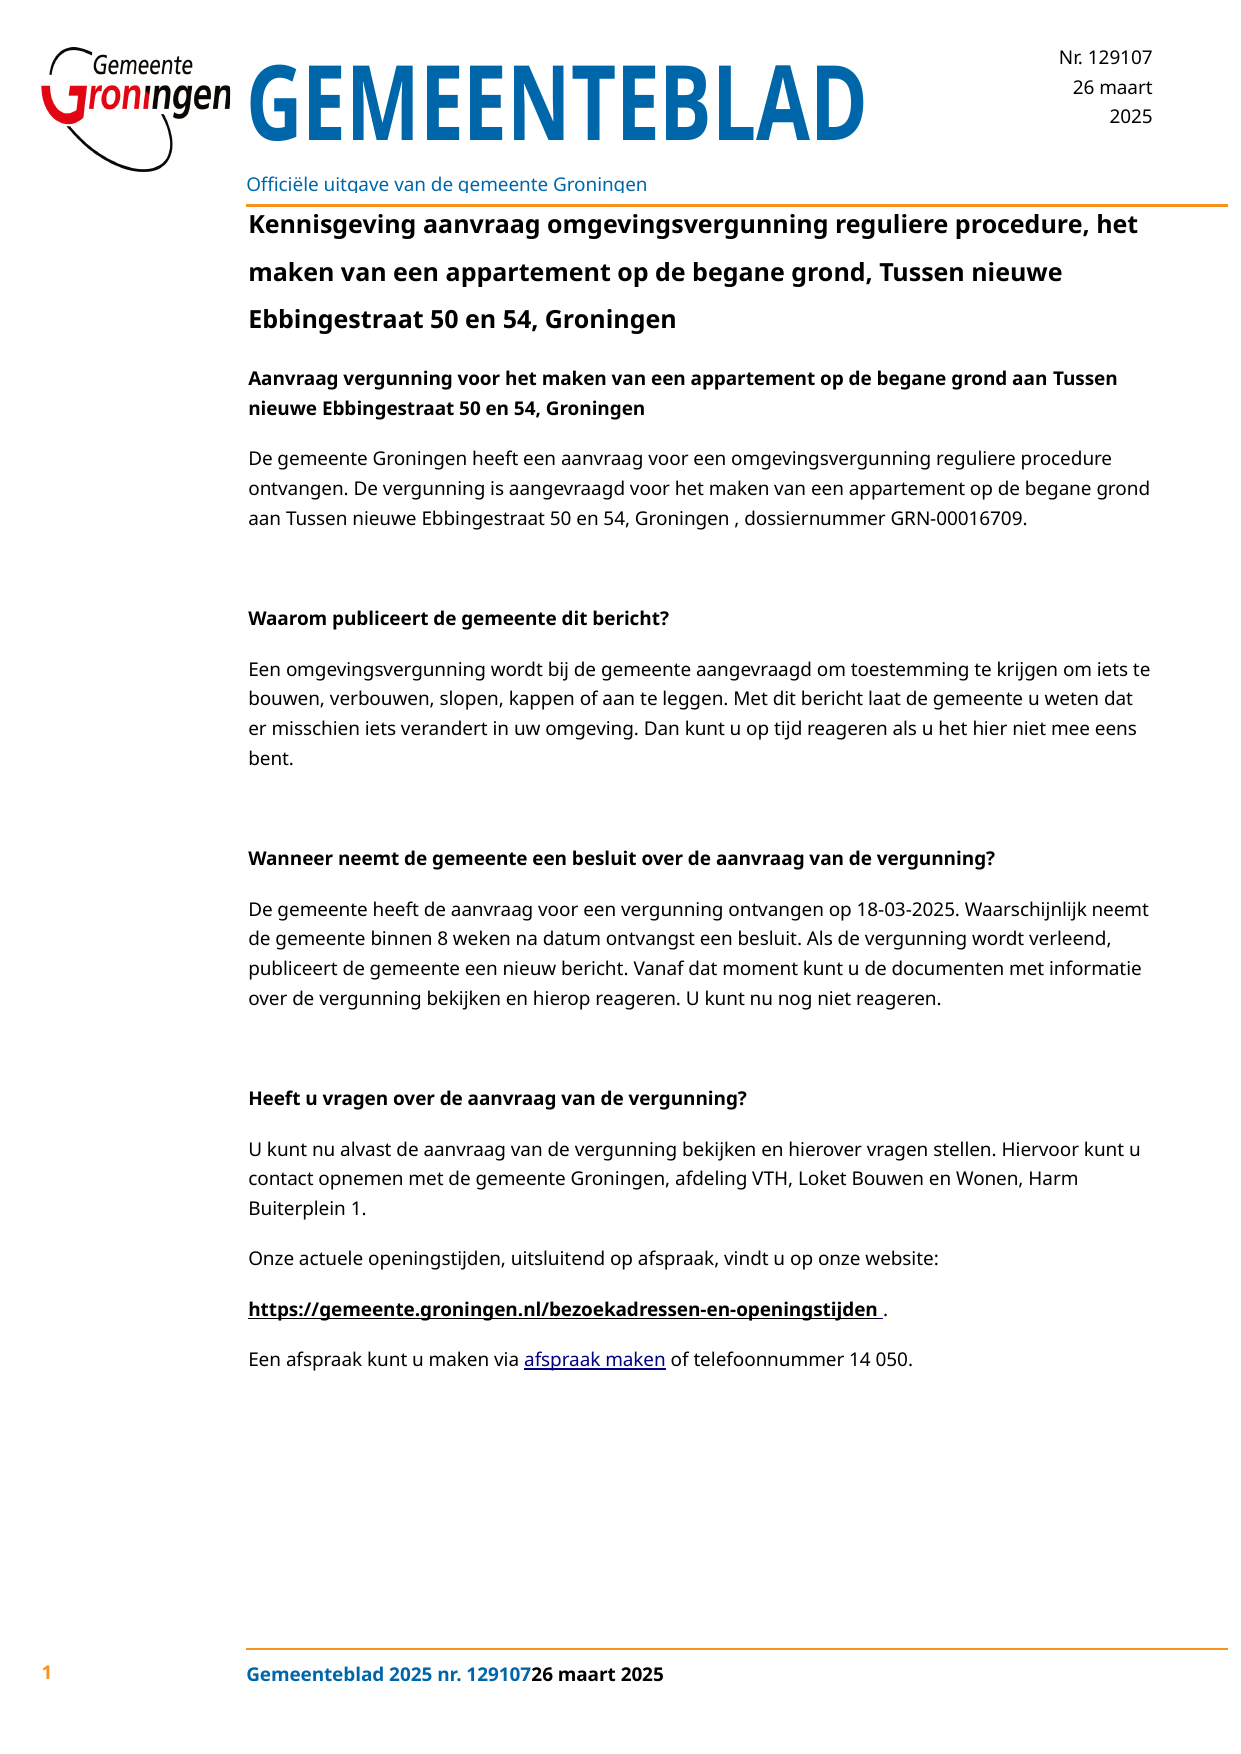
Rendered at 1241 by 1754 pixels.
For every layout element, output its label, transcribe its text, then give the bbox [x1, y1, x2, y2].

text Waarom publiceert de gemeente dit bericht? [248, 606, 1152, 631]
text Onze actuele openingstijden, uitsluitend op afspraak, vindt u op onze website: [248, 1246, 1152, 1271]
text U kunt nu alvast de aanvraag van de vergunning bekijken en hierover vragen stellen. Hiervoor kunt u contact opnemen met de gemeente Groningen, afdeling VTH, Loket Bouwen en Wonen, Harm Buiterplein 1. [248, 1136, 1152, 1221]
text Wanneer neemt de gemeente een besluit over de aanvraag van de vergunning? [248, 846, 1152, 871]
text Heeft u vragen over de aanvraag van de vergunning? [248, 1086, 1152, 1111]
text https://gemeente.groningen.nl/bezoekadressen-en-openingstijden . [248, 1296, 1152, 1322]
text Een omgevingsvergunning wordt bij de gemeente aangevraagd om toestemming te krijgen om iets te bouwen, verbouwen, slopen, kappen of aan te leggen. Met dit bericht laat de gemeente u weten dat er misschien iets verandert in uw omgeving. Dan kunt u op tijd reageren als u het hier niet mee eens bent. [248, 656, 1152, 770]
picture [41, 47, 231, 172]
text Een afspraak kunt u maken via afspraak maken of telefoonnummer 14 050. [248, 1346, 1152, 1372]
text Aanvraag vergunning voor het maken van een appartement op de begane grond aan Tussen nieuwe Ebbingestraat 50 en 54, Groningen [248, 366, 1152, 421]
text De gemeente heeft de aanvraag voor een vergunning ontvangen op 18-03-2025. Waarschijnlijk neemt de gemeente binnen 8 weken na datum ontvangst een besluit. Als de vergunning wordt verleend, publiceert de gemeente een nieuw bericht. Vanaf dat moment kunt u de documenten met informatie over de vergunning bekijken en hierop reageren. U kunt nu nog niet reageren. [248, 896, 1152, 1010]
text De gemeente Groningen heeft een aanvraag voor een omgevingsvergunning reguliere procedure ontvangen. De vergunning is aangevraagd voor het maken van een appartement op de begane grond aan Tussen nieuwe Ebbingestraat 50 en 54, Groningen , dossiernummer GRN-00016709. [248, 446, 1152, 530]
text Kennisgeving aanvraag omgevingsvergunning reguliere procedure, het maken van een appartement op de begane grond, Tussen nieuwe Ebbingestraat 50 en 54, Groningen [248, 207, 1152, 336]
